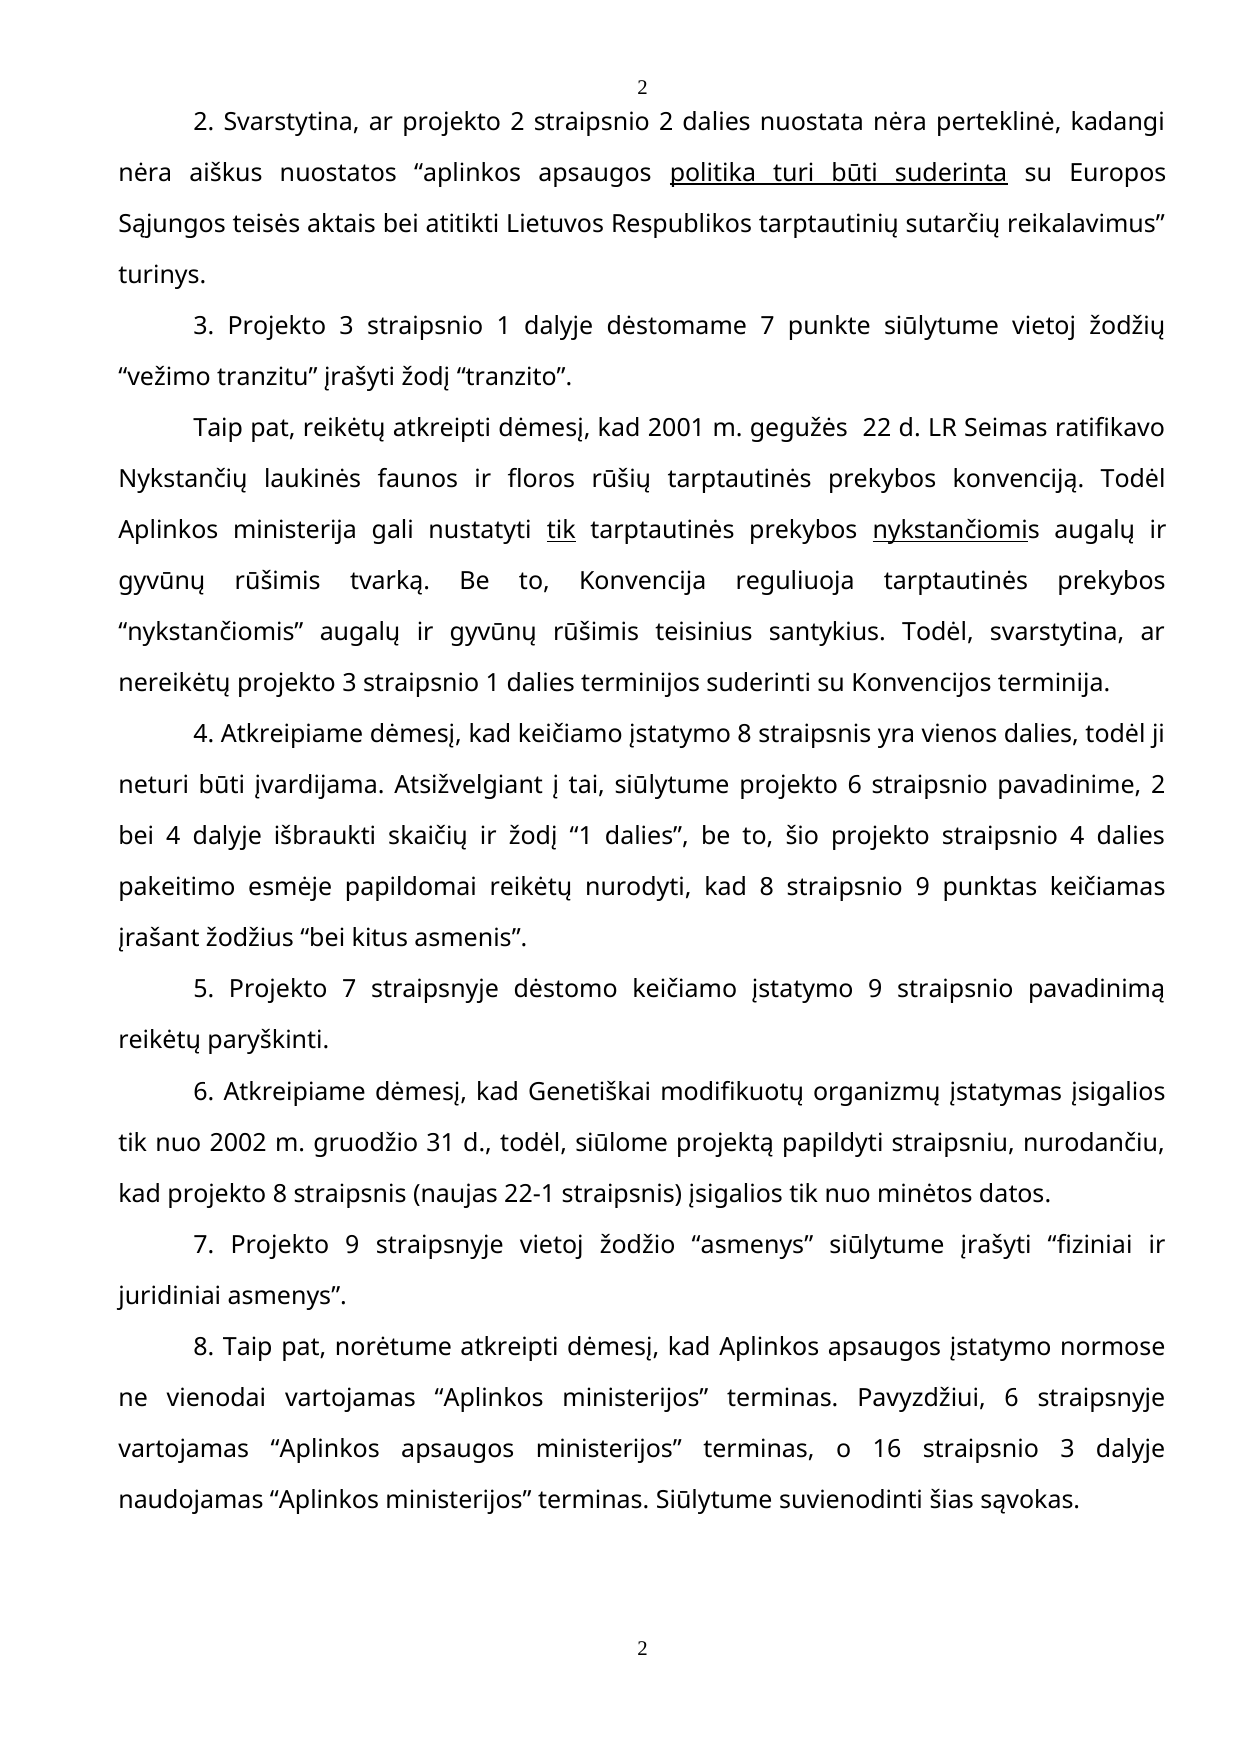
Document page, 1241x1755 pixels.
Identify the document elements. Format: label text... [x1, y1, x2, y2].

text 4. Atkreipiame dėmesį, kad keičiamo įstatymo 8 straipsnis yra vienos dalies, todėl ji neturi būti įvardijama. Atsižvelgiant į tai, siūlytume projekto 6 straipsnio pavadinime, 2 bei 4 dalyje išbraukti skaičių ir žodį “1 dalies”, be to, šio projekto straipsnio 4 dalies pakeitimo esmėje papildomai reikėtų nurodyti, kad 8 straipsnio 9 punktas keičiamas įrašant žodžius “bei kitus asmenis”. [118, 716, 1167, 954]
text 2. Svarstytina, ar projekto 2 straipsnio 2 dalies nuostata nėra perteklinė, kadangi nėra aiškus nuostatos “aplinkos apsaugos politika turi būti suderinta su Europos Sąjungos teisės aktais bei atitikti Lietuvos Respublikos tarptautinių sutarčių reikalavimus” turinys. [118, 103, 1167, 291]
text 5. Projekto 7 straipsnyje dėstomo keičiamo įstatymo 9 straipsnio pavadinimą reikėtų paryškinti. [118, 971, 1167, 1056]
text 6. Atkreipiame dėmesį, kad Genetiškai modifikuotų organizmų įstatymas įsigalios tik nuo 2002 m. gruodžio 31 d., todėl, siūlome projektą papildyti straipsniu, nurodančiu, kad projekto 8 straipsnis (naujas 22-1 straipsnis) įsigalios tik nuo minėtos datos. [118, 1073, 1167, 1209]
text 8. Taip pat, norėtume atkreipti dėmesį, kad Aplinkos apsaugos įstatymo normose ne vienodai vartojamas “Aplinkos ministerijos” terminas. Pavyzdžiui, 6 straipsnyje vartojamas “Aplinkos apsaugos ministerijos” terminas, o 16 straipsnio 3 dalyje naudojamas “Aplinkos ministerijos” terminas. Siūlytume suvienodinti šias sąvokas. [118, 1328, 1167, 1516]
text 3. Projekto 3 straipsnio 1 dalyje dėstomame 7 punkte siūlytume vietoj žodžių “vežimo tranzitu” įrašyti žodį “tranzito”. [118, 308, 1167, 393]
text Taip pat, reikėtų atkreipti dėmesį, kad 2001 m. gegužės 22 d. LR Seimas ratifikavo Nykstančių laukinės faunos ir floros rūšių tarptautinės prekybos konvenciją. Todėl Aplinkos ministerija gali nustatyti tik tarptautinės prekybos nykstančiomis augalų ir gyvūnų rūšimis tvarką. Be to, Konvencija reguliuoja tarptautinės prekybos “nykstančiomis” augalų ir gyvūnų rūšimis teisinius santykius. Todėl, svarstytina, ar nereikėtų projekto 3 straipsnio 1 dalies terminijos suderinti su Konvencijos terminija. [118, 410, 1167, 699]
text 7. Projekto 9 straipsnyje vietoj žodžio “asmenys” siūlytume įrašyti “fiziniai ir juridiniai asmenys”. [118, 1226, 1167, 1311]
